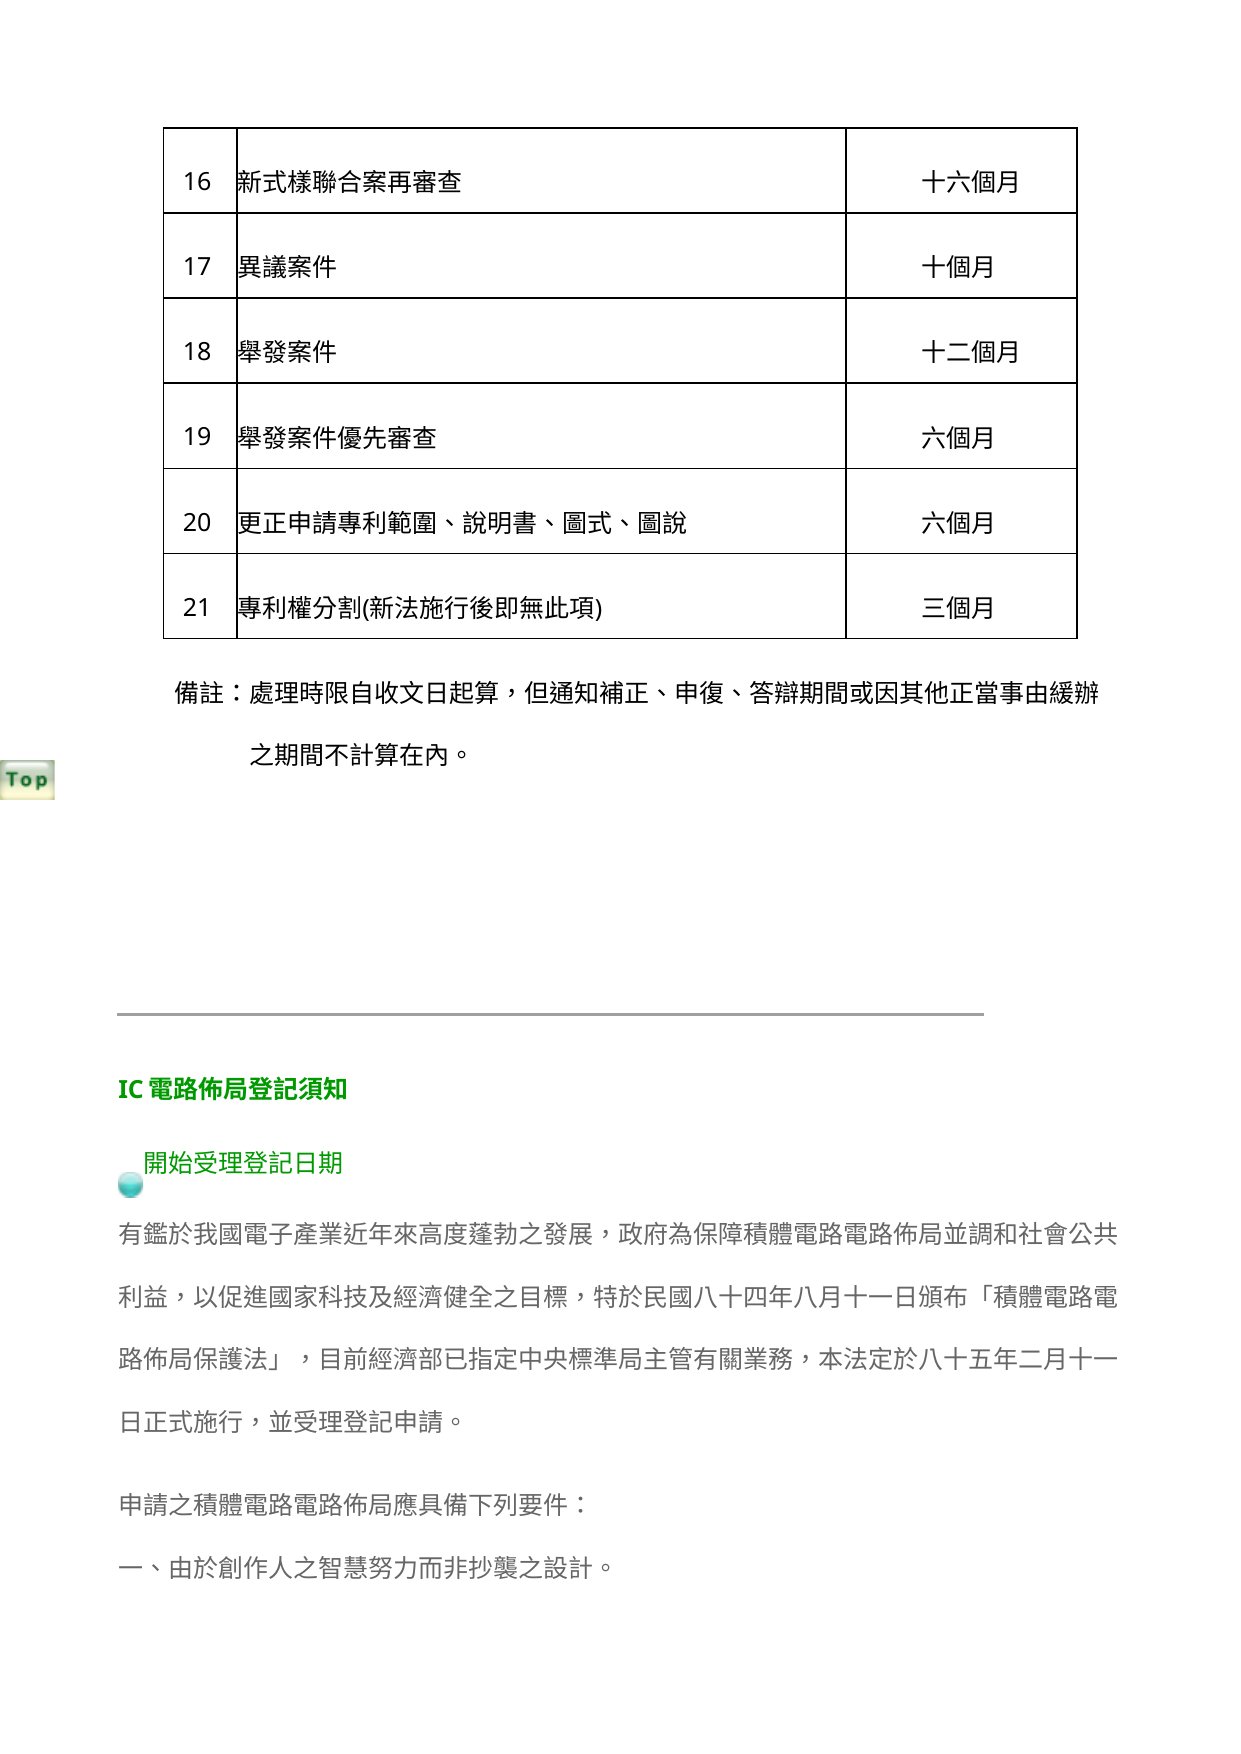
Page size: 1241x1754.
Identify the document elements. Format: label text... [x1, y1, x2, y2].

table_cell 18 [164, 299, 236, 382]
table_cell 十個月 [847, 214, 1076, 297]
table_cell 21 [164, 554, 236, 638]
text 申請之積體電路電路佈局應具備下列要件： 一、由於創作人之智慧努力而非抄襲之設計。 [118, 1462, 1122, 1587]
text 開始受理登記日期 有鑑於我國電子產業近年來高度蓬勃之發展，政府為保障積體電路電路佈局並調和社會公共利益，以促進國家科技及經濟健全之目標，特於民國八十四年八月十一日頒布「積體電路電路佈局保護法」，目前經濟部已指定中央標準局主管有關業務，本法定於八十五年二月十一日正式施行，並受理登記申請。 [118, 1129, 1122, 1441]
table_cell 三個月 [847, 554, 1076, 638]
table_cell 19 [164, 384, 236, 467]
table_cell 新式樣聯合案再審查 [238, 129, 845, 212]
table_cell 17 [164, 214, 236, 297]
table_cell 20 [164, 469, 236, 552]
table_cell 異議案件 [238, 214, 845, 297]
table_cell 十六個月 [847, 129, 1076, 212]
table_cell 專利權分割(新法施行後即無此項) [238, 554, 845, 638]
text 備註：處理時限自收文日起算，但通知補正、申復、答辯期間或因其他正當事由緩辦之期間不計算在內。 [174, 650, 1122, 775]
table_cell 16 [164, 129, 236, 212]
table_cell 十二個月 [847, 299, 1076, 382]
text IC電路佈局登記須知 [118, 1046, 1122, 1108]
table_cell 六個月 [847, 469, 1076, 552]
table_cell 更正申請專利範圍、說明書、圖式、圖說 [238, 469, 845, 552]
table_cell 舉發案件優先審查 [238, 384, 845, 467]
table_cell 舉發案件 [238, 299, 845, 382]
table_cell 六個月 [847, 384, 1076, 467]
